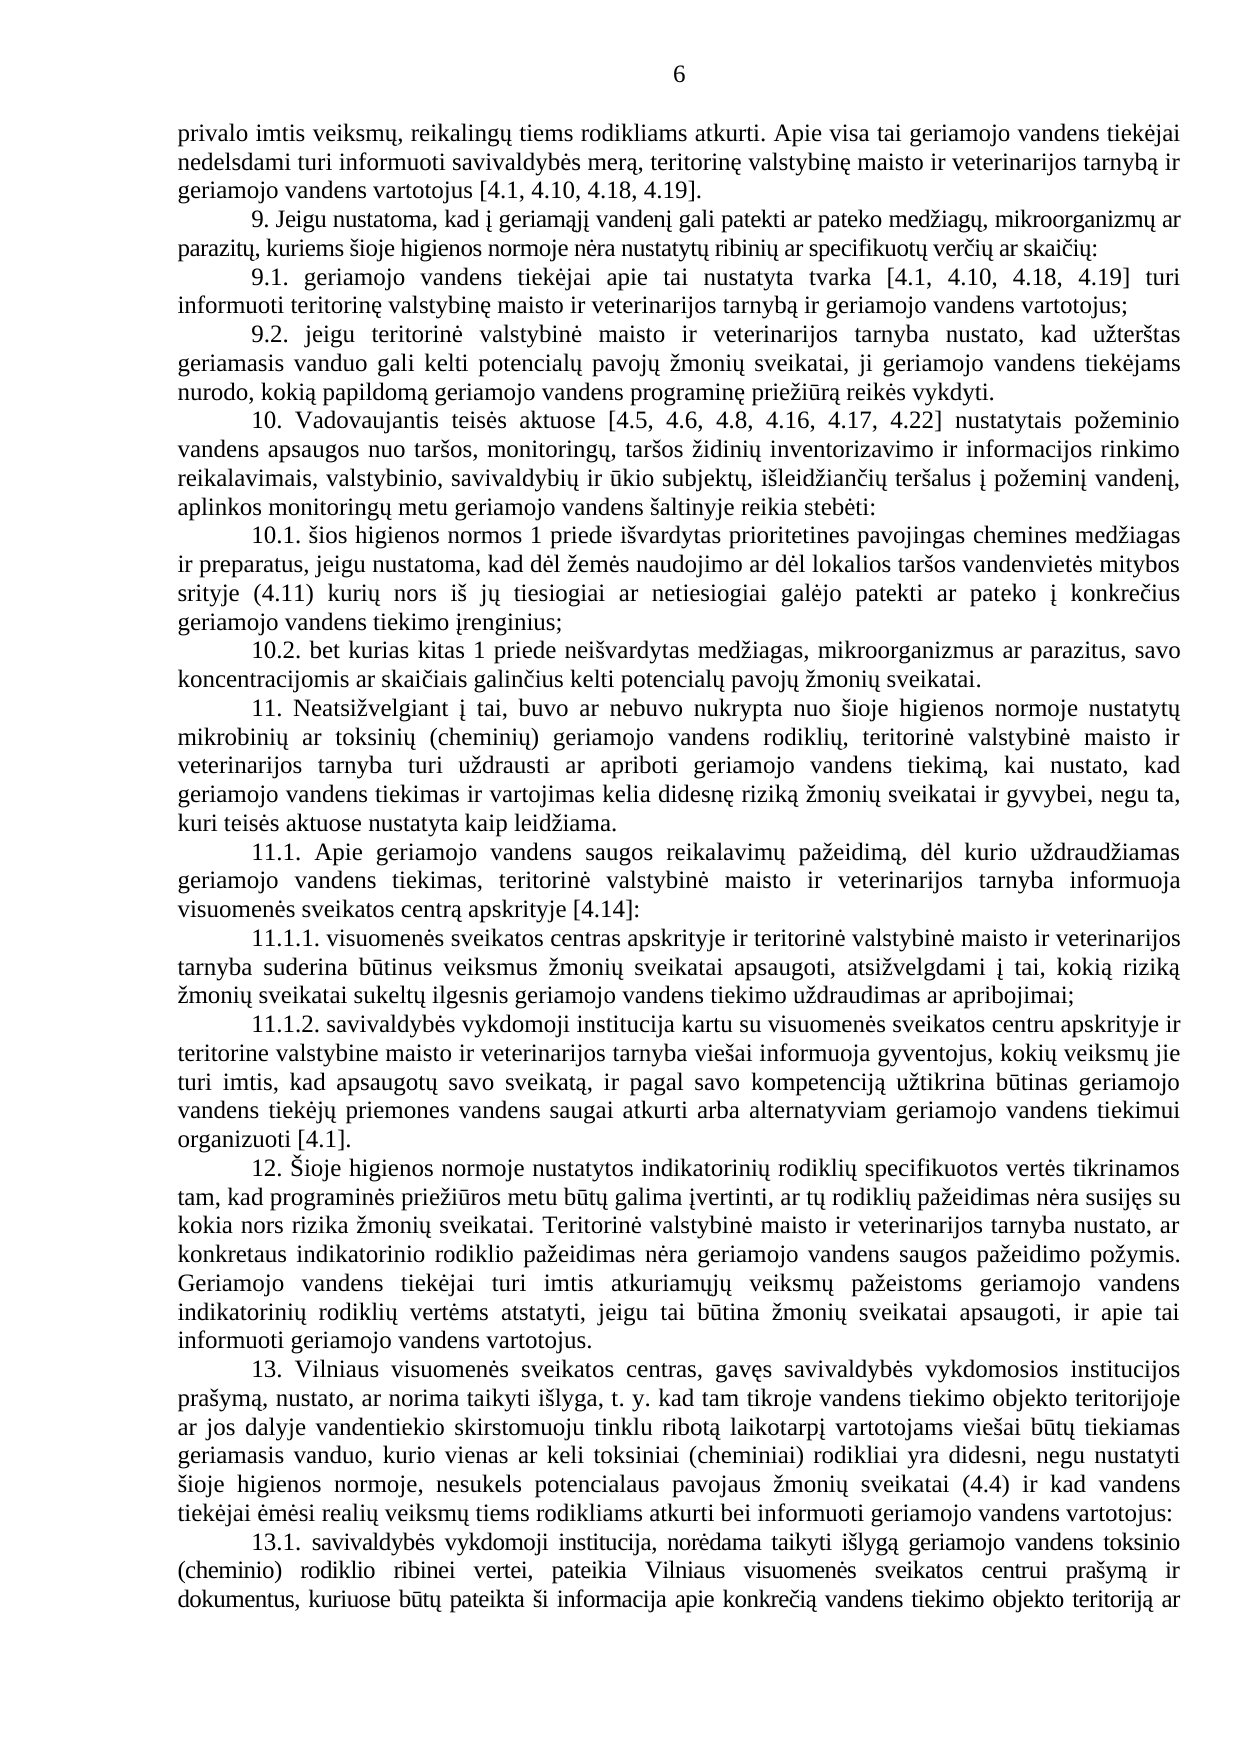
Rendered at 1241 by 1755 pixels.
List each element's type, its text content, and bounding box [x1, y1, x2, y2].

text 10.2. bet kurias kitas 1 priede neišvardytas medžiagas, mikroorganizmus ar parazitus, savo koncentracijomis ar skaičiais galinčius kelti potencialų pavojų žmonių sveikatai. [177, 636, 1181, 693]
text 9.2. jeigu teritorinė valstybinė maisto ir veterinarijos tarnyba nustato, kad užterštas geriamasis vanduo gali kelti potencialų pavojų žmonių sveikatai, ji geriamojo vandens tiekėjams nurodo, kokią papildomą geriamojo vandens programinę priežiūrą reikės vykdyti. [177, 319, 1181, 406]
text 10. Vadovaujantis teisės aktuose [4.5, 4.6, 4.8, 4.16, 4.17, 4.22] nustatytais požeminio vandens apsaugos nuo taršos, monitoringų, taršos židinių inventorizavimo ir informacijos rinkimo reikalavimais, valstybinio, savivaldybių ir ūkio subjektų, išleidžiančių teršalus į požeminį vandenį, aplinkos monitoringų metu geriamojo vandens šaltinyje reikia stebėti: [177, 406, 1181, 521]
text 11.1.1. visuomenės sveikatos centras apskrityje ir teritorinė valstybinė maisto ir veterinarijos tarnyba suderina būtinus veiksmus žmonių sveikatai apsaugoti, atsižvelgdami į tai, kokią riziką žmonių sveikatai sukeltų ilgesnis geriamojo vandens tiekimo uždraudimas ar apribojimai; [177, 923, 1181, 1009]
text 11.1.2. savivaldybės vykdomoji institucija kartu su visuomenės sveikatos centru apskrityje ir teritorine valstybine maisto ir veterinarijos tarnyba viešai informuoja gyventojus, kokių veiksmų jie turi imtis, kad apsaugotų savo sveikatą, ir pagal savo kompetenciją užtikrina būtinas geriamojo vandens tiekėjų priemones vandens saugai atkurti arba alternatyviam geriamojo vandens tiekimui organizuoti [4.1]. [177, 1009, 1181, 1153]
text 11. Neatsižvelgiant į tai, buvo ar nebuvo nukrypta nuo šioje higienos normoje nustatytų mikrobinių ar toksinių (cheminių) geriamojo vandens rodiklių, teritorinė valstybinė maisto ir veterinarijos tarnyba turi uždrausti ar apriboti geriamojo vandens tiekimą, kai nustato, kad geriamojo vandens tiekimas ir vartojimas kelia didesnę riziką žmonių sveikatai ir gyvybei, negu ta, kuri teisės aktuose nustatyta kaip leidžiama. [177, 693, 1181, 837]
text 13. Vilniaus visuomenės sveikatos centras, gavęs savivaldybės vykdomosios institucijos prašymą, nustato, ar norima taikyti išlyga, t. y. kad tam tikroje vandens tiekimo objekto teritorijoje ar jos dalyje vandentiekio skirstomuoju tinklu ribotą laikotarpį vartotojams viešai būtų tiekiamas geriamasis vanduo, kurio vienas ar keli toksiniai (cheminiai) rodikliai yra didesni, negu nustatyti šioje higienos normoje, nesukels potencialaus pavojaus žmonių sveikatai (4.4) ir kad vandens tiekėjai ėmėsi realių veiksmų tiems rodikliams atkurti bei informuoti geriamojo vandens vartotojus: [177, 1354, 1181, 1527]
text 9. Jeigu nustatoma, kad į geriamąjį vandenį gali patekti ar pateko medžiagų, mikroorganizmų ar parazitų, kuriems šioje higienos normoje nėra nustatytų ribinių ar specifikuotų verčių ar skaičių: [177, 204, 1181, 262]
text 9.1. geriamojo vandens tiekėjai apie tai nustatyta tvarka [4.1, 4.10, 4.18, 4.19] turi informuoti teritorinę valstybinę maisto ir veterinarijos tarnybą ir geriamojo vandens vartotojus; [177, 262, 1181, 319]
text 13.1. savivaldybės vykdomoji institucija, norėdama taikyti išlygą geriamojo vandens toksinio (cheminio) rodiklio ribinei vertei, pateikia Vilniaus visuomenės sveikatos centrui prašymą ir dokumentus, kuriuose būtų pateikta ši informacija apie konkrečią vandens tiekimo objekto teritoriją ar [177, 1527, 1181, 1613]
text 10.1. šios higienos normos 1 priede išvardytas prioritetines pavojingas chemines medžiagas ir preparatus, jeigu nustatoma, kad dėl žemės naudojimo ar dėl lokalios taršos vandenvietės mitybos srityje (4.11) kurių nors iš jų tiesiogiai ar netiesiogiai galėjo patekti ar pateko į konkrečius geriamojo vandens tiekimo įrenginius; [177, 521, 1181, 636]
text 11.1. Apie geriamojo vandens saugos reikalavimų pažeidimą, dėl kurio uždraudžiamas geriamojo vandens tiekimas, teritorinė valstybinė maisto ir veterinarijos tarnyba informuoja visuomenės sveikatos centrą apskrityje [4.14]: [177, 837, 1181, 923]
text 12. Šioje higienos normoje nustatytos indikatorinių rodiklių specifikuotos vertės tikrinamos tam, kad programinės priežiūros metu būtų galima įvertinti, ar tų rodiklių pažeidimas nėra susijęs su kokia nors rizika žmonių sveikatai. Teritorinė valstybinė maisto ir veterinarijos tarnyba nustato, ar konkretaus indikatorinio rodiklio pažeidimas nėra geriamojo vandens saugos pažeidimo požymis. Geriamojo vandens tiekėjai turi imtis atkuriamųjų veiksmų pažeistoms geriamojo vandens indikatorinių rodiklių vertėms atstatyti, jeigu tai būtina žmonių sveikatai apsaugoti, ir apie tai informuoti geriamojo vandens vartotojus. [177, 1153, 1181, 1354]
text privalo imtis veiksmų, reikalingų tiems rodikliams atkurti. Apie visa tai geriamojo vandens tiekėjai nedelsdami turi informuoti savivaldybės merą, teritorinę valstybinę maisto ir veterinarijos tarnybą ir geriamojo vandens vartotojus [4.1, 4.10, 4.18, 4.19]. [177, 118, 1181, 204]
